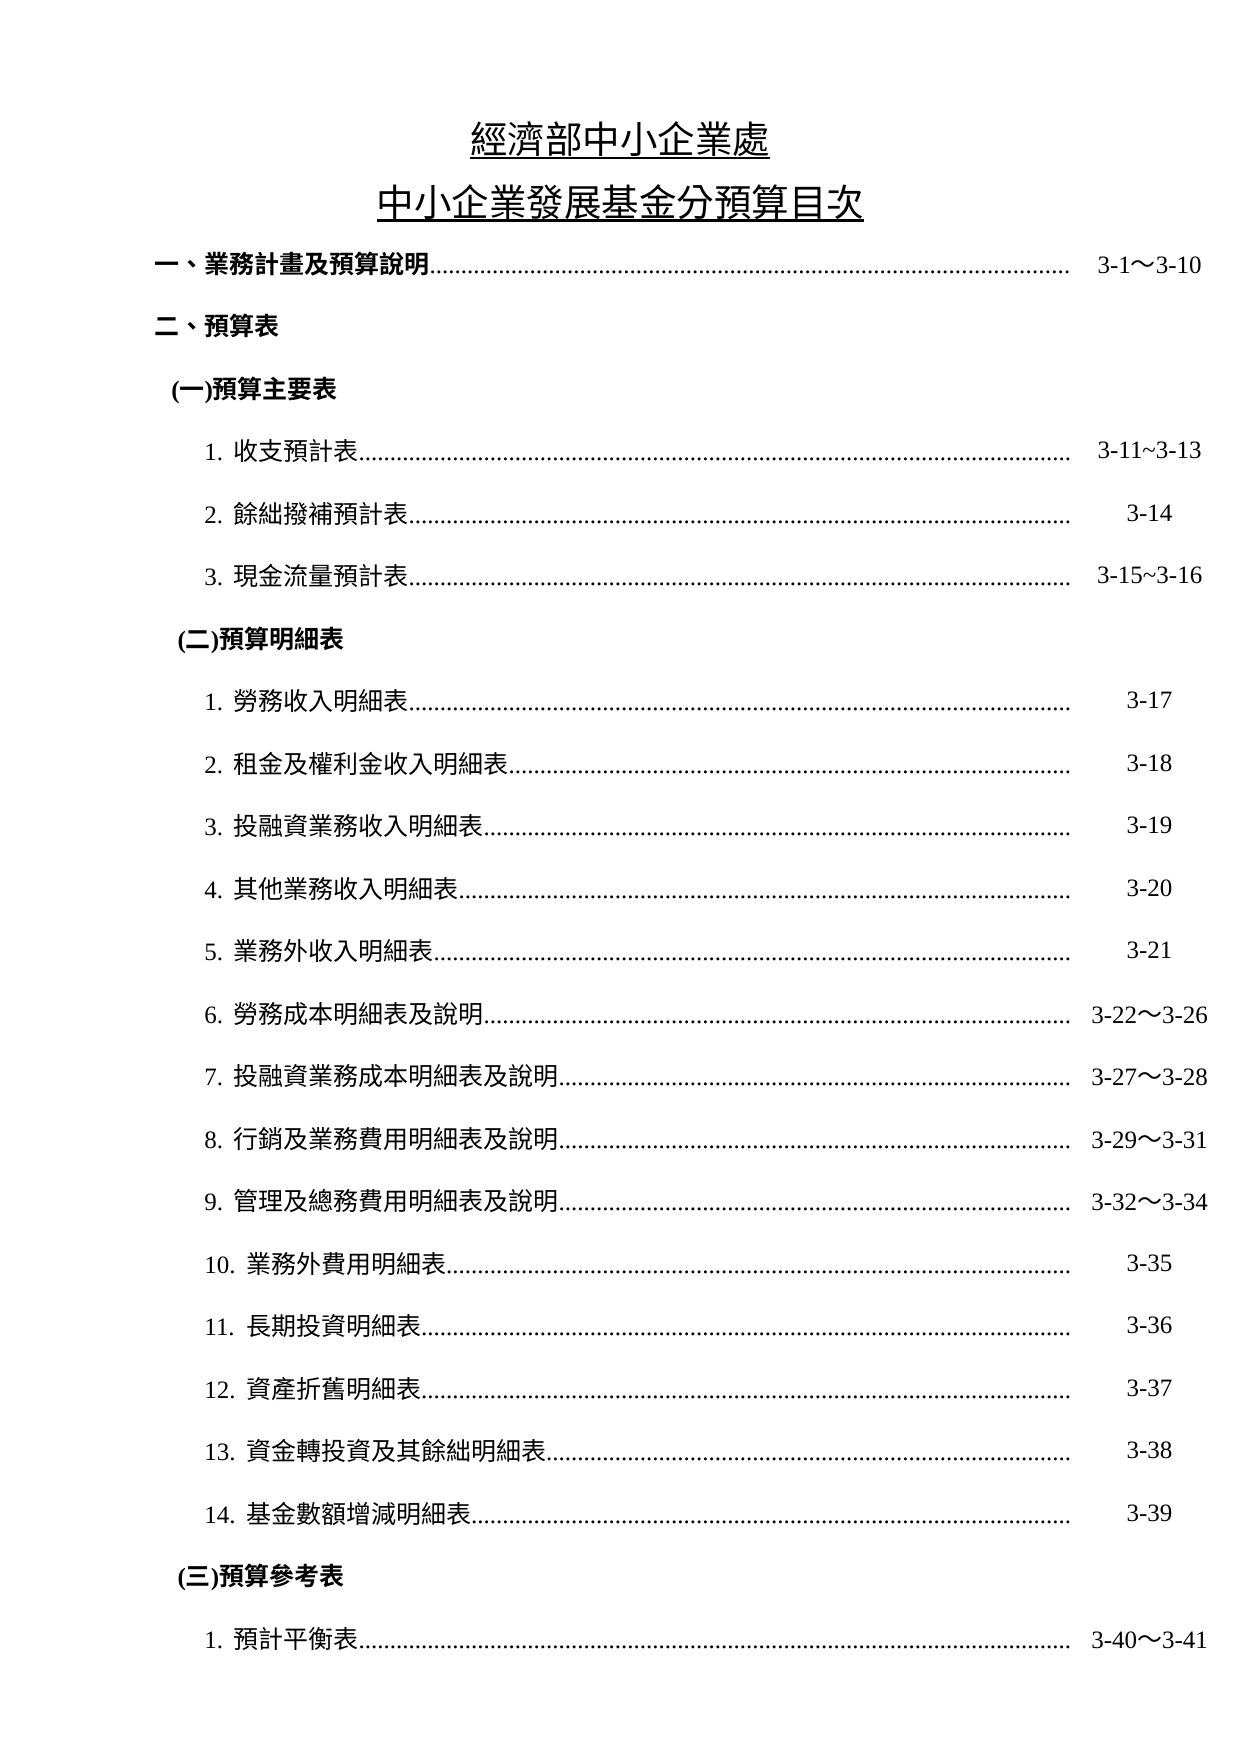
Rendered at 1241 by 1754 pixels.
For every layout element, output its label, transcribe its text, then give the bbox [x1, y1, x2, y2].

text 經濟部中小企業處 [118, 96, 1122, 158]
text 中小企業發展基金分預算目次 [118, 158, 1122, 221]
table_header 3-1～3-10 3-11~3-13 3-14 3-15~3-16 3-17 3-18 3-19 3-20 3-21 3-22～3-26 3-27～3-28 3-29～3-31 3-32～3-34 3-35 3-36 3-37 3-38 3-39 3-40～3-41 [1079, 221, 1220, 1658]
table_header 一、業務計畫及預算說明 二、預算表 (一)預算主要表 收支預計表 餘絀撥補預計表 現金流量預計表 (二)預算明細表 勞務收入明細表 租金及權利金收入明細表 投融資業務收入明細表 其他業務收入明細表 業務外收入明細表 勞務成本明細表及說明 投融資業務成本明細表及說明 行銷及業務費用明細表及說明 管理及總務費用明細表及說明 業務外費用明細表 長期投資明細表 資產折舊明細表 資金轉投資及其餘絀明細表 基金數額增減明細表 (三)預算參考表 預計平衡表 5年來主要營運項目分析表 員工人數彙計表 用人費用彙計表 各項費用彙計表 (四)附錄 資金轉投資補充說明表 [118, 221, 1079, 1658]
